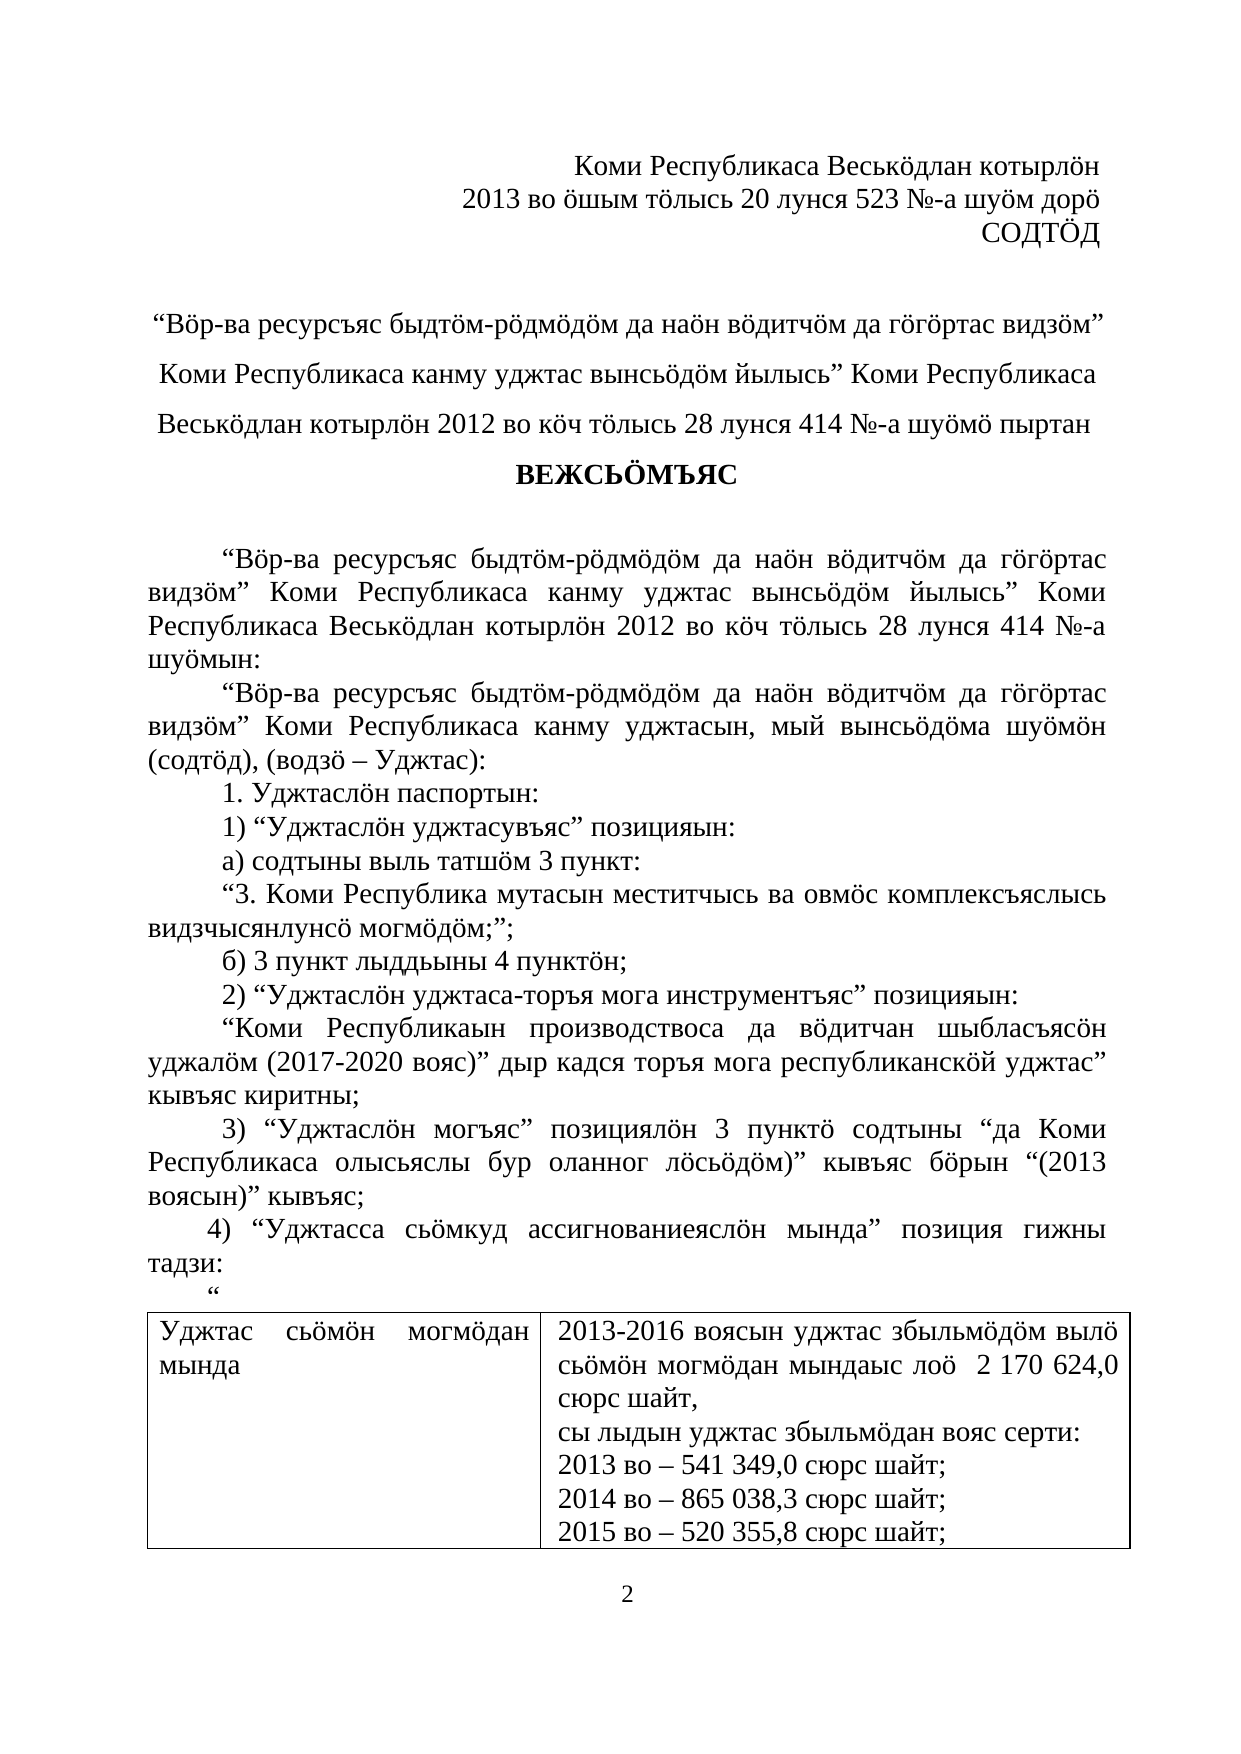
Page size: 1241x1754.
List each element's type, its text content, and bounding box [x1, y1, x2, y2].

text 1. Уджтаслӧн паспортын: [148, 776, 1107, 809]
text ВЕЖСЬӦМЪЯС [146, 457, 1107, 490]
text “Вӧр-ва ресурсъяс быдтӧм-рӧдмӧдӧм да наӧн вӧдитчӧм да гӧгӧртас видзӧм” Коми Республикаса канму уджтасын, мый вынсьӧдӧма шуӧмӧн (содтӧд), (водзӧ – Уджтас): [148, 675, 1107, 776]
text 1) “Уджтаслӧн уджтасувъяс” позицияын: [148, 809, 1107, 843]
text 2) “Уджтаслӧн уджтаса-торъя мога инструментъяс” позицияын: [148, 977, 1107, 1010]
text “3. Коми Республика мутасын меститчысь ва овмӧс комплексъяслысь видзчысянлунсӧ могмӧдӧм;”; [148, 876, 1107, 943]
text 4) “Уджтасса сьӧмкуд ассигнованиеяслӧн мында” позиция гижны тадзи: [148, 1212, 1107, 1279]
text Коми Республикаса Веськӧдлан котырлӧн [148, 148, 1107, 181]
text б) 3 пункт лыддьыны 4 пунктӧн; [148, 943, 1107, 977]
text 3) “Уджтаслӧн могъяс” позициялӧн 3 пунктӧ содтыны “да Коми Республикаса олысьяслы бур оланног лӧсьӧдӧм)” кывъяс бӧрын “(2013 воясын)” кывъяс; [148, 1111, 1107, 1212]
text “Вӧр-ва ресурсъяс быдтӧм-рӧдмӧдӧм да наӧн вӧдитчӧм да гӧгӧртас видзӧм” Коми Республикаса канму уджтас вынсьӧдӧм йылысь” Коми Республикаса Веськӧдлан котырлӧн 2012 во кӧч тӧлысь 28 лунся 414 №-а шуӧмӧ пыртан [148, 306, 1107, 440]
table_header Уджтас сьӧмӧн могмӧдан мында [148, 1313, 540, 1548]
text “Вӧр-ва ресурсъяс быдтӧм-рӧдмӧдӧм да наӧн вӧдитчӧм да гӧгӧртас видзӧм” Коми Республикаса канму уджтас вынсьӧдӧм йылысь” Коми Республикаса Веськӧдлан котырлӧн 2012 во кӧч тӧлысь 28 лунся 414 №-а шуӧмын: [148, 541, 1107, 675]
table_header 2013-2016 воясын уджтас збыльмӧдӧм вылӧ сьӧмӧн могмӧдан мындаыс лоӧ 2 170 624,0 сюрс шайт, сы лыдын уджтас збыльмӧдан вояс серти: 2013 во – 541 349,0 сюрс шайт; 2014 во – 865 038,3 сюрс шайт; 2015 во – 520 355,8 сюрс шайт; [541, 1313, 1129, 1548]
text 2013 во ӧшым тӧлысь 20 лунся 523 №-а шуӧм дорӧ [148, 181, 1107, 215]
text а) содтыны выль татшӧм 3 пункт: [148, 843, 1107, 876]
text “Коми Республикаын производствоса да вӧдитчан шыбласъясӧн уджалӧм (2017-2020 вояс)” дыр кадся торъя мога республиканскӧй уджтас” кывъяс киритны; [148, 1010, 1107, 1111]
text “ [148, 1279, 1107, 1312]
text СОДТӦД [148, 215, 1107, 248]
